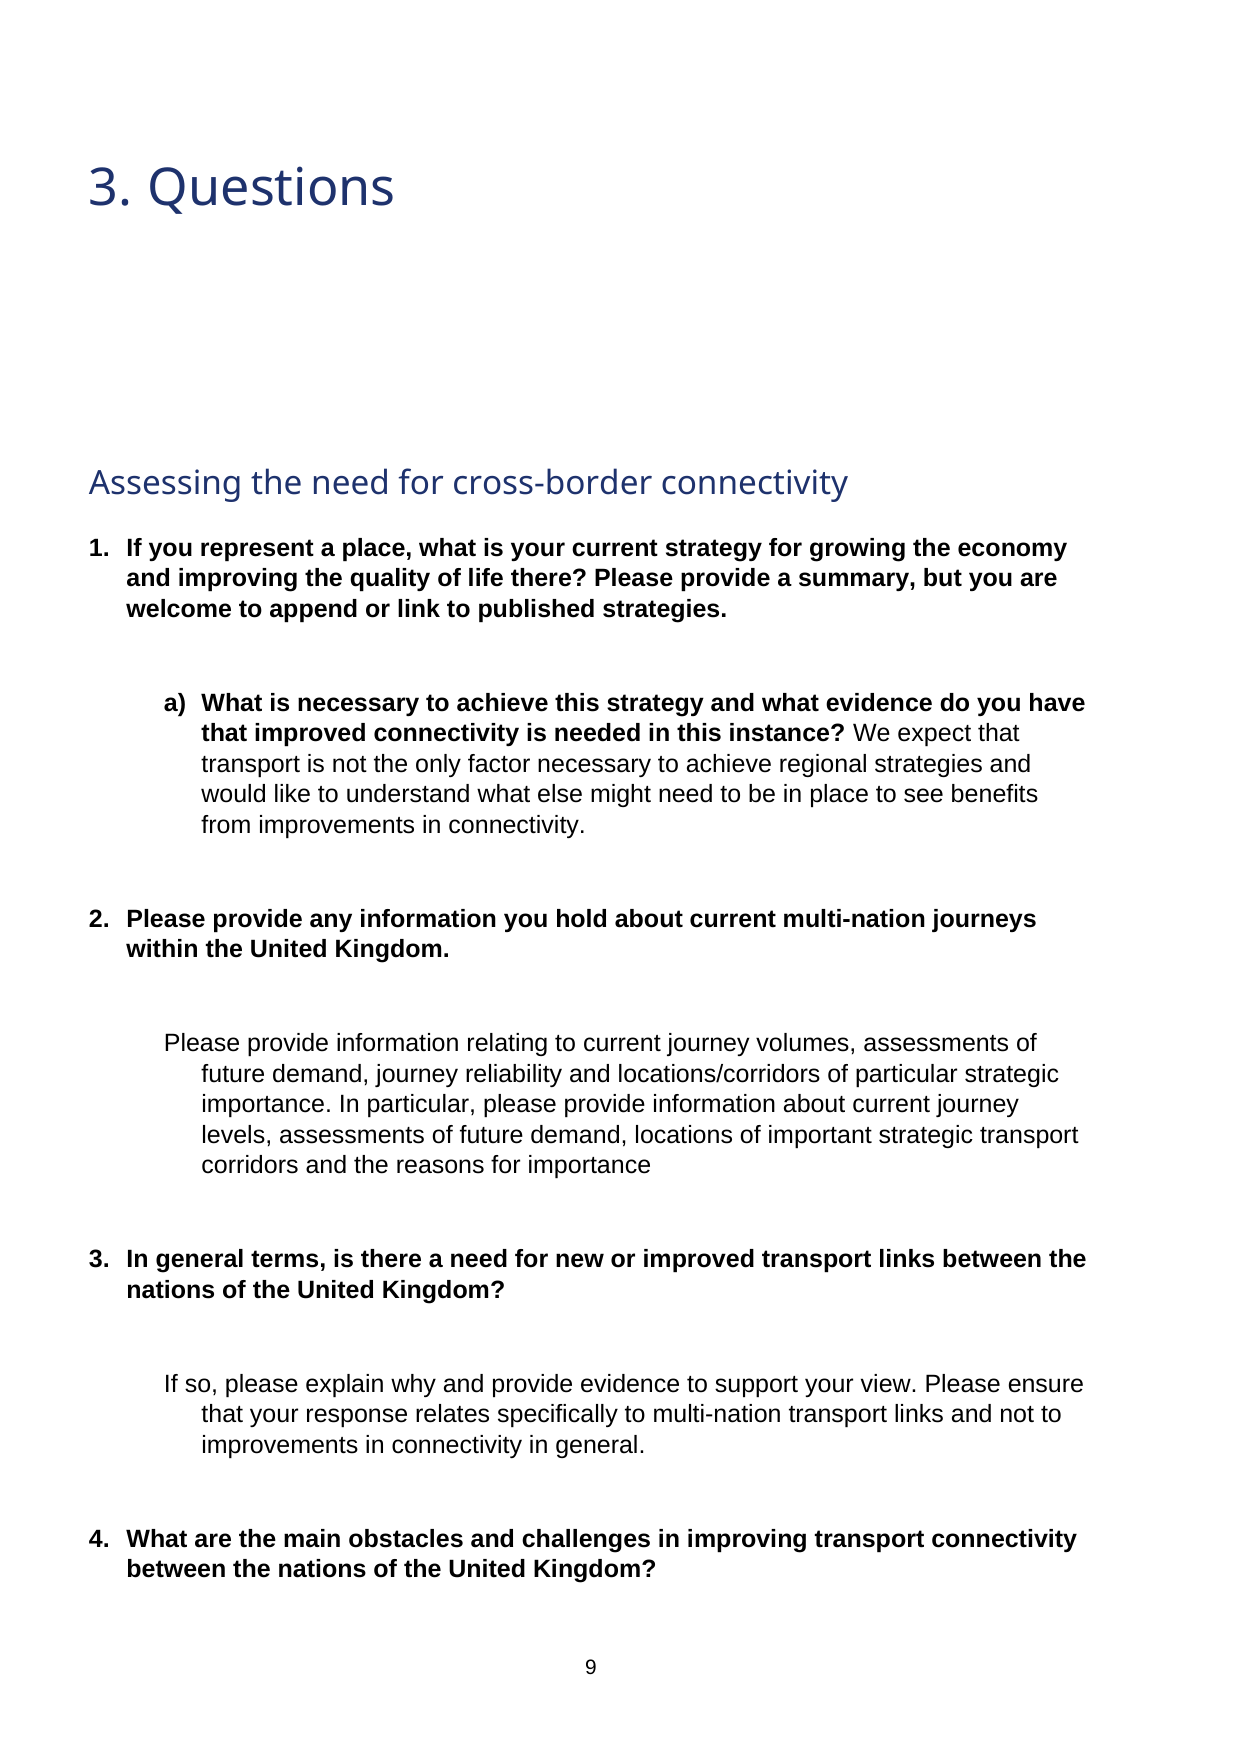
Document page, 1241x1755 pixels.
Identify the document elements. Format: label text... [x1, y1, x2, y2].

subtitle Assessing the need for cross-border connectivity [89, 458, 1093, 504]
list In general terms, is there a need for new or improved transport links between the nations of the United Kingdom? [89, 1244, 1093, 1303]
list Please provide any information you hold about current multi-nation journeys within the United Kingdom. [89, 904, 1093, 963]
list What are the main obstacles and challenges in improving transport connectivity between the nations of the United Kingdom? [89, 1524, 1093, 1583]
subtitle Questions [89, 150, 1093, 221]
list Please provide information relating to current journey volumes, assessments of future demand, journey reliability and locations/corridors of particular strategic importance. In particular, please provide information about current journey levels, assessments of future demand, locations of important strategic transport corridors and the reasons for importance [164, 1028, 1093, 1179]
list If so, please explain why and provide evidence to support your view. Please ensure that your response relates specifically to multi-nation transport links and not to improvements in connectivity in general. [164, 1369, 1093, 1458]
list If you represent a place, what is your current strategy for growing the economy and improving the quality of life there? Please provide a summary, but you are welcome to append or link to published strategies. [89, 533, 1093, 623]
list What is necessary to achieve this strategy and what evidence do you have that improved connectivity is needed in this instance? We expect that transport is not the only factor necessary to achieve regional strategies and would like to understand what else might need to be in place to see benefits from improvements in connectivity. [164, 688, 1093, 838]
